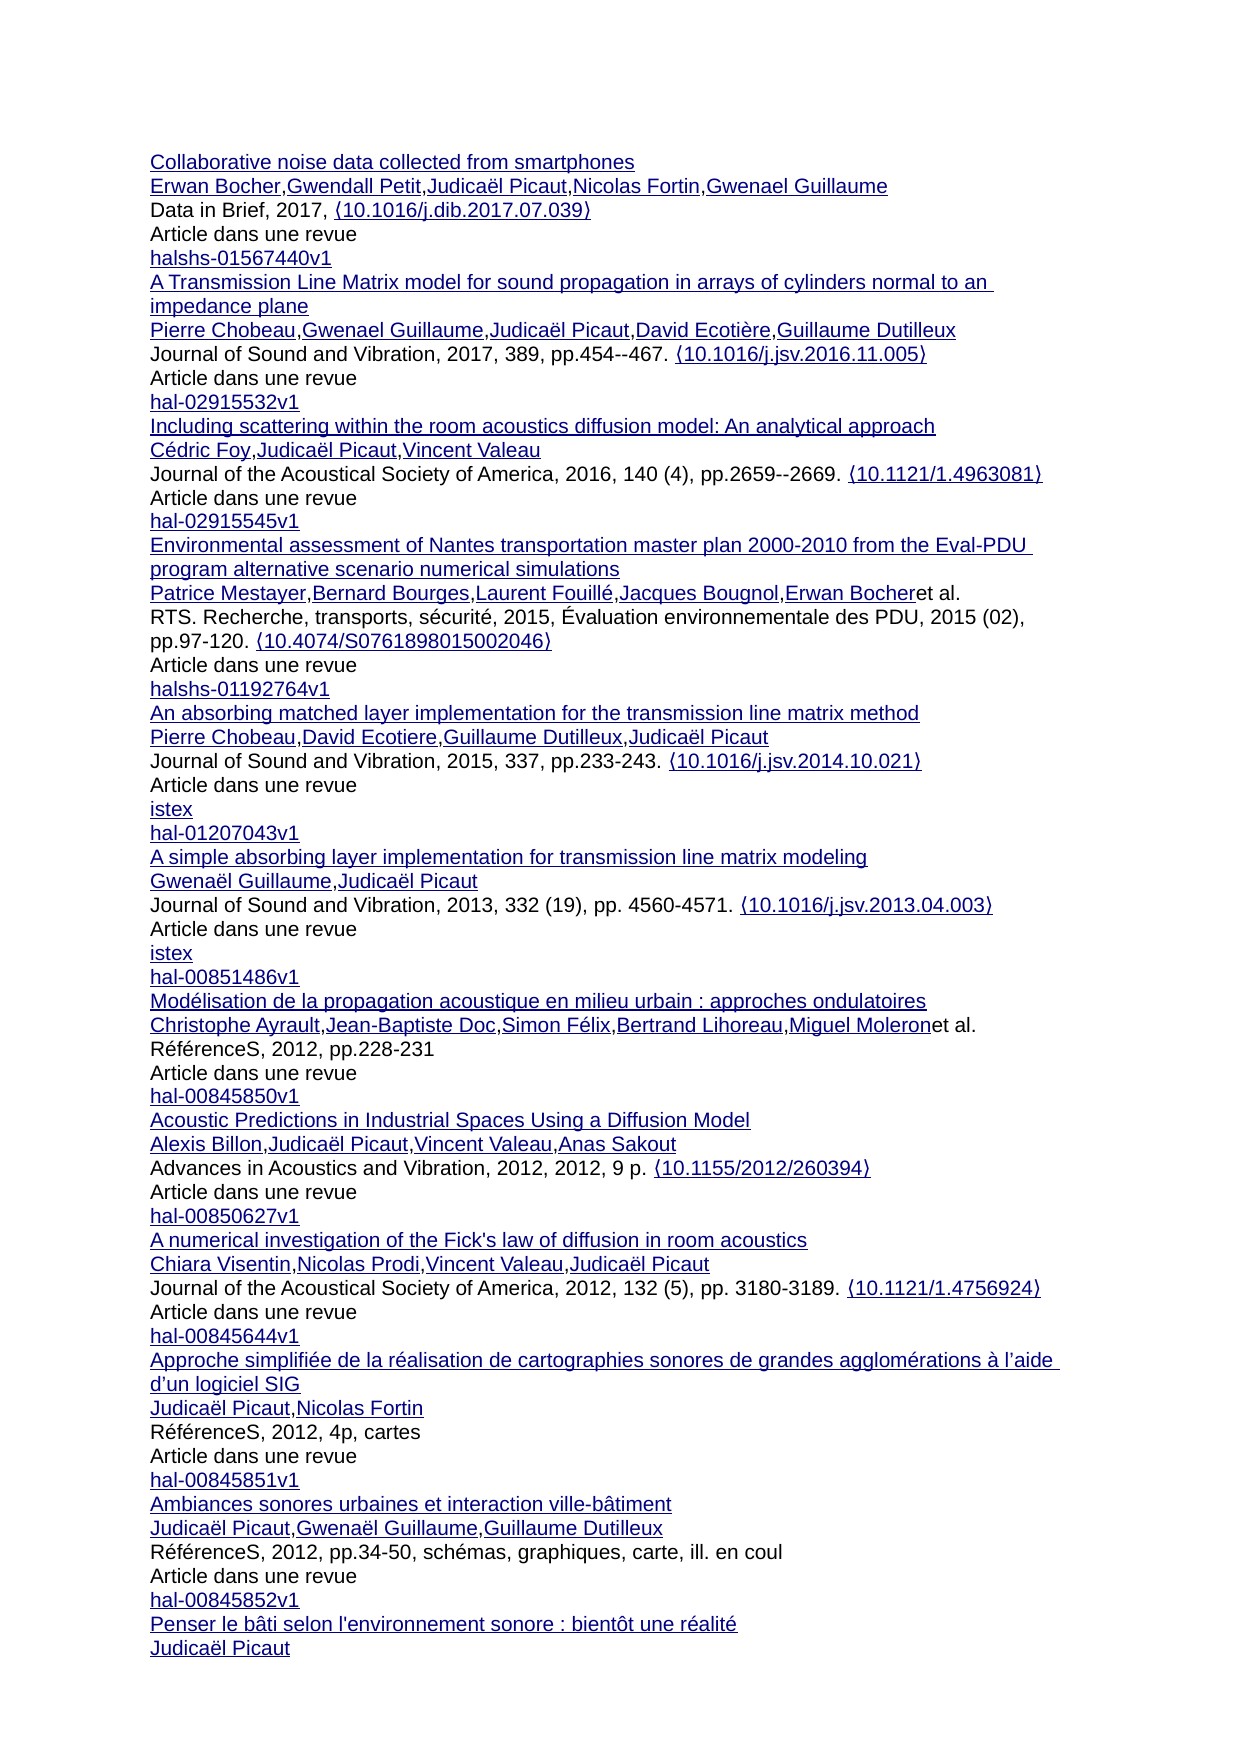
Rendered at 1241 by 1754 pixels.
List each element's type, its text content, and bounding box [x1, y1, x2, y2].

table_cell Collaborative noise data collected from smartphones Erwan Bocher,Gwendall Petit,Judicaël Picaut,Nicolas Fortin,Gwenael Guillaume Data in Brief, 2017, ⟨10.1016/j.dib.2017.07.039⟩ Article dans une revue halshs-01567440v1 [150, 150, 1090, 270]
table_cell Environmental assessment of Nantes transportation master plan 2000-2010 from the Eval-PDU program alternative scenario numerical simulations Patrice Mestayer,Bernard Bourges,Laurent Fouillé,Jacques Bougnol,Erwan Bocheret al. RTS. Recherche, transports, sécurité, 2015, Évaluation environnementale des PDU, 2015 (02), pp.97-120. ⟨10.4074/S0761898015002046⟩ Article dans une revue halshs-01192764v1 [150, 533, 1090, 701]
table_cell An absorbing matched layer implementation for the transmission line matrix method Pierre Chobeau,David Ecotiere,Guillaume Dutilleux,Judicaël Picaut Journal of Sound and Vibration, 2015, 337, pp.233-243. ⟨10.1016/j.jsv.2014.10.021⟩ Article dans une revue istex hal-01207043v1 [150, 701, 1090, 845]
table_cell A numerical investigation of the Fick's law of diffusion in room acoustics Chiara Visentin,Nicolas Prodi,Vincent Valeau,Judicaël Picaut Journal of the Acoustical Society of America, 2012, 132 (5), pp. 3180-3189. ⟨10.1121/1.4756924⟩ Article dans une revue hal-00845644v1 [150, 1228, 1090, 1348]
table_cell Ambiances sonores urbaines et interaction ville-bâtiment Judicaël Picaut,Gwenaël Guillaume,Guillaume Dutilleux RéférenceS, 2012, pp.34-50, schémas, graphiques, carte, ill. en coul Article dans une revue hal-00845852v1 [150, 1492, 1090, 1611]
table_cell Including scattering within the room acoustics diffusion model: An analytical approach Cédric Foy,Judicaël Picaut,Vincent Valeau Journal of the Acoustical Society of America, 2016, 140 (4), pp.2659--2669. ⟨10.1121/1.4963081⟩ Article dans une revue hal-02915545v1 [150, 414, 1090, 533]
table_cell A Transmission Line Matrix model for sound propagation in arrays of cylinders normal to an impedance plane Pierre Chobeau,Gwenael Guillaume,Judicaël Picaut,David Ecotière,Guillaume Dutilleux Journal of Sound and Vibration, 2017, 389, pp.454--467. ⟨10.1016/j.jsv.2016.11.005⟩ Article dans une revue hal-02915532v1 [150, 270, 1090, 413]
table_cell Acoustic Predictions in Industrial Spaces Using a Diffusion Model Alexis Billon,Judicaël Picaut,Vincent Valeau,Anas Sakout Advances in Acoustics and Vibration, 2012, 2012, 9 p. ⟨10.1155/2012/260394⟩ Article dans une revue hal-00850627v1 [150, 1108, 1090, 1228]
table_cell Approche simplifiée de la réalisation de cartographies sonores de grandes agglomérations à l’aide d’un logiciel SIG Judicaël Picaut,Nicolas Fortin RéférenceS, 2012, 4p, cartes Article dans une revue hal-00845851v1 [150, 1348, 1090, 1492]
table_cell Modélisation de la propagation acoustique en milieu urbain : approches ondulatoires Christophe Ayrault,Jean-Baptiste Doc,Simon Félix,Bertrand Lihoreau,Miguel Moleronet al. RéférenceS, 2012, pp.228-231 Article dans une revue hal-00845850v1 [150, 989, 1090, 1108]
table_cell Penser le bâti selon l'environnement sonore : bientôt une réalité Judicaël Picaut [150, 1611, 1090, 1659]
table_cell A simple absorbing layer implementation for transmission line matrix modeling Gwenaël Guillaume,Judicaël Picaut Journal of Sound and Vibration, 2013, 332 (19), pp. 4560-4571. ⟨10.1016/j.jsv.2013.04.003⟩ Article dans une revue istex hal-00851486v1 [150, 845, 1090, 988]
